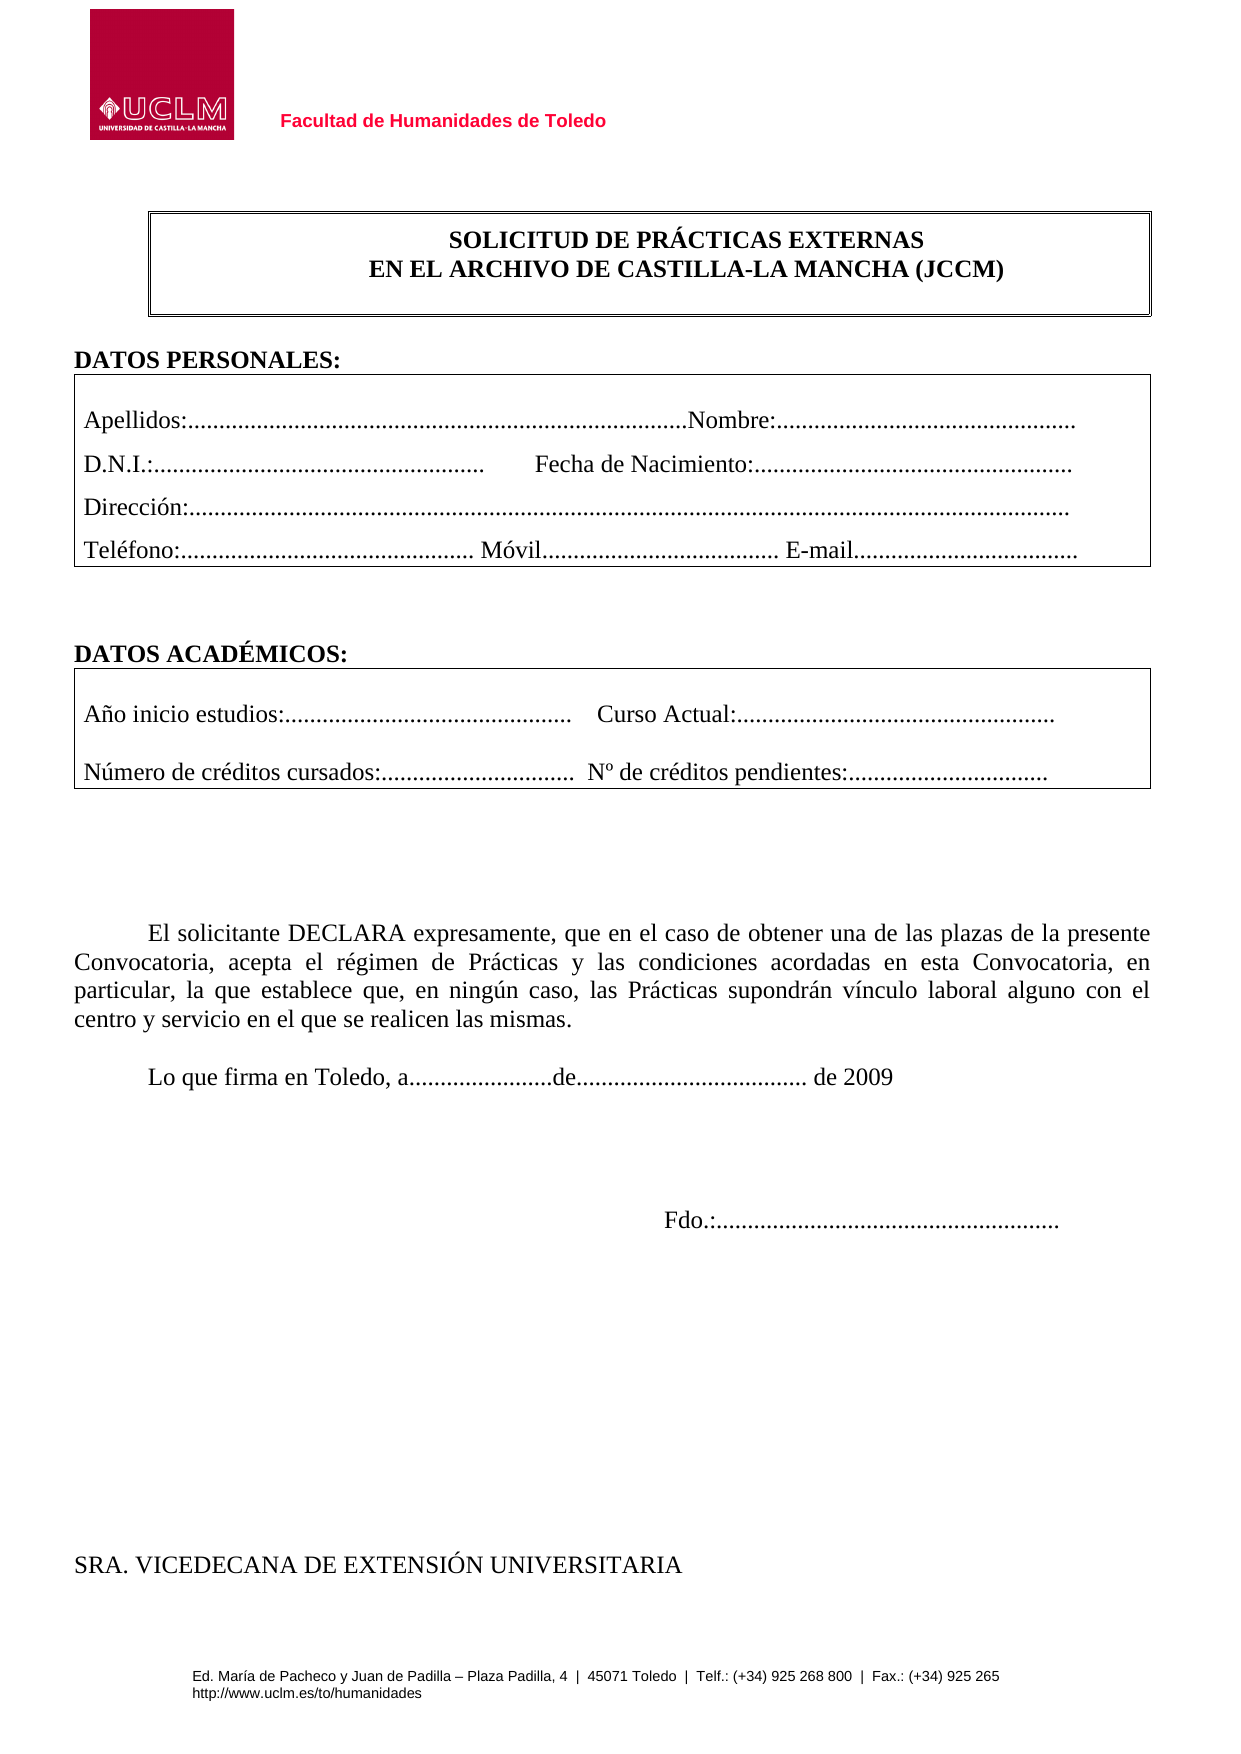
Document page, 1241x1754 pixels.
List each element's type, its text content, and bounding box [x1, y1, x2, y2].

text DATOS ACADÉMICOS: [74, 639, 1151, 667]
text SOLICITUD DE PRÁCTICAS EXTERNAS [151, 214, 1149, 239]
picture [90, 9, 235, 140]
text El solicitante DECLARA expresamente, que en el caso de obtener una de las plazas de la presente Convocatoria, acepta el régimen de Prácticas y las condiciones acordadas en esta Convocatoria, en particular, la que establece que, en ningún caso, las Prácticas supondrán vínculo laboral alguno con el centro y servicio en el que se realicen las mismas. [74, 918, 1151, 1033]
text Año inicio estudios:.............................................. Curso Actual:................................................... [75, 696, 1150, 728]
text Dirección:............................................................................................................................................. [75, 489, 1150, 521]
text DATOS PERSONALES: [74, 345, 1151, 374]
text Teléfono:............................................... Móvil...................................... E-mail.................................... [75, 532, 1150, 566]
text Número de créditos cursados:............................... Nº de créditos pendientes:................................ [75, 754, 1150, 788]
text D.N.I.:..................................................... Fecha de Nacimiento:................................................... [75, 446, 1150, 477]
text EN EL ARCHIVO DE CASTILLA-LA MANCHA (JCCM) [151, 239, 1149, 283]
text Lo que firma en Toledo, a.......................de..................................... de 2009 [74, 1062, 1151, 1091]
text Apellidos:................................................................................Nombre:................................................ [75, 402, 1150, 434]
text SRA. VICEDECANA DE EXTENSIÓN UNIVERSITARIA [74, 1551, 1151, 1579]
text Fdo.:....................................................... [74, 1206, 1151, 1234]
